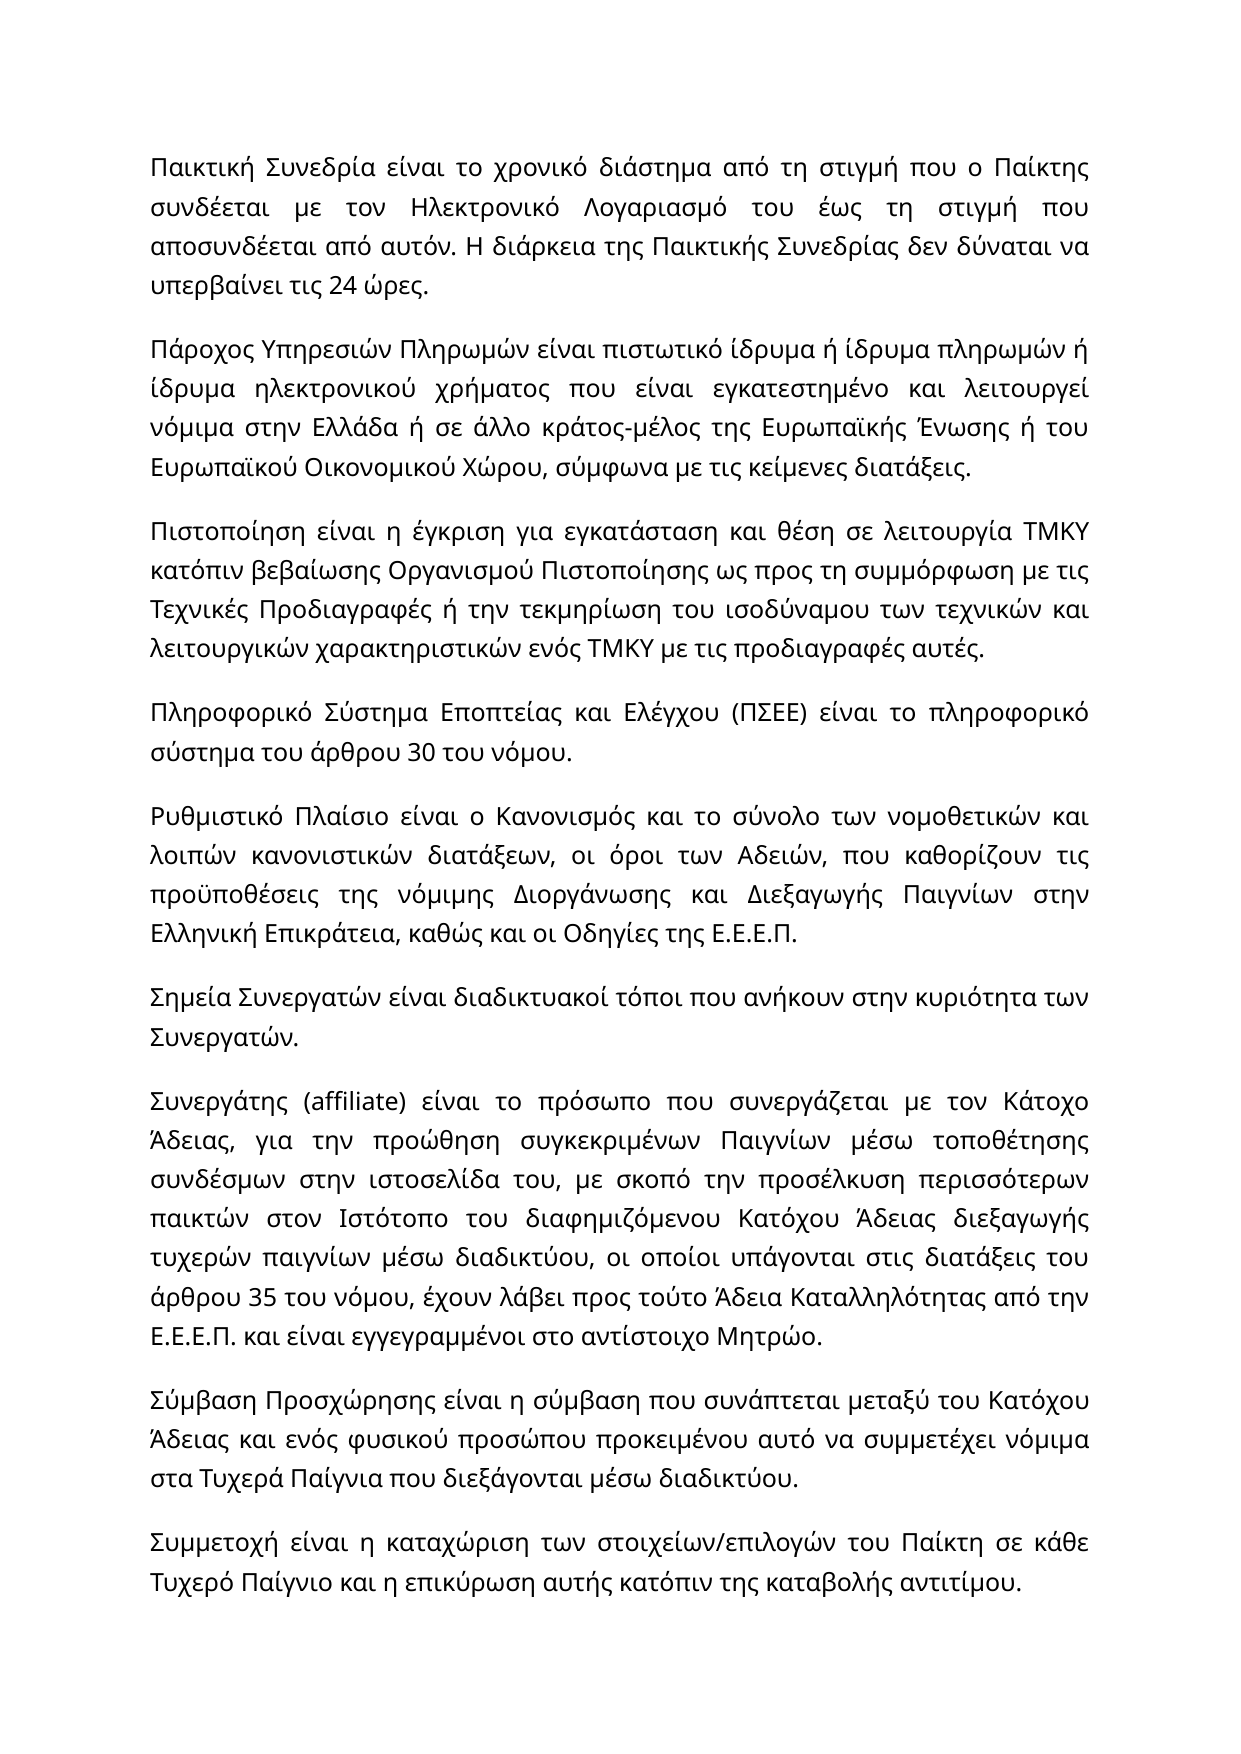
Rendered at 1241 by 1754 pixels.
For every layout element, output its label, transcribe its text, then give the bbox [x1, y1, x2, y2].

text Πιστοποίηση είναι η έγκριση για εγκατάσταση και θέση σε λειτουργία ΤΜΚΥ κατόπιν βεβαίωσης Οργανισμού Πιστοποίησης ως προς τη συμμόρφωση με τις Τεχνικές Προδιαγραφές ή την τεκμηρίωση του ισοδύναμου των τεχνικών και λειτουργικών χαρακτηριστικών ενός ΤΜΚΥ με τις προδιαγραφές αυτές. [150, 513, 1090, 665]
text Παικτική Συνεδρία είναι το χρονικό διάστημα από τη στιγμή που ο Παίκτης συνδέεται με τον Ηλεκτρονικό Λογαριασμό του έως τη στιγμή που αποσυνδέεται από αυτόν. Η διάρκεια της Παικτικής Συνεδρίας δεν δύναται να υπερβαίνει τις 24 ώρες. [150, 150, 1090, 302]
text Σύμβαση Προσχώρησης είναι η σύμβαση που συνάπτεται μεταξύ του Κατόχου Άδειας και ενός φυσικού προσώπου προκειμένου αυτό να συμμετέχει νόμιμα στα Τυχερά Παίγνια που διεξάγονται μέσω διαδικτύου. [150, 1382, 1090, 1495]
text Συμμετοχή είναι η καταχώριση των στοιχείων/επιλογών του Παίκτη σε κάθε Τυχερό Παίγνιο και η επικύρωση αυτής κατόπιν της καταβολής αντιτίμου. [150, 1525, 1090, 1598]
text Πληροφορικό Σύστημα Εποπτείας και Ελέγχου (ΠΣΕΕ) είναι το πληροφορικό σύστημα του άρθρου 30 του νόμου. [150, 695, 1090, 768]
text Ρυθμιστικό Πλαίσιο είναι ο Κανονισμός και το σύνολο των νομοθετικών και λοιπών κανονιστικών διατάξεων, οι όροι των Αδειών, που καθορίζουν τις προϋποθέσεις της νόμιμης Διοργάνωσης και Διεξαγωγής Παιγνίων στην Ελληνική Επικράτεια, καθώς και οι Οδηγίες της Ε.Ε.Ε.Π. [150, 798, 1090, 950]
text Συνεργάτης (affiliate) είναι το πρόσωπο που συνεργάζεται με τον Κάτοχο Άδειας, για την προώθηση συγκεκριμένων Παιγνίων μέσω τοποθέτησης συνδέσμων στην ιστοσελίδα του, με σκοπό την προσέλκυση περισσότερων παικτών στον Ιστότοπο του διαφημιζόμενου Κατόχου Άδειας διεξαγωγής τυχερών παιγνίων μέσω διαδικτύου, οι οποίοι υπάγονται στις διατάξεις του άρθρου 35 του νόμου, έχουν λάβει προς τούτο Άδεια Καταλληλότητας από την Ε.Ε.Ε.Π. και είναι εγγεγραμμένοι στο αντίστοιχο Μητρώο. [150, 1083, 1090, 1352]
text Πάροχος Υπηρεσιών Πληρωμών είναι πιστωτικό ίδρυμα ή ίδρυμα πληρωμών ή ίδρυμα ηλεκτρονικού χρήματος που είναι εγκατεστημένο και λειτουργεί νόμιμα στην Ελλάδα ή σε άλλο κράτος-μέλος της Ευρωπαϊκής Ένωσης ή του Ευρωπαϊκού Οικονομικού Χώρου, σύμφωνα με τις κείμενες διατάξεις. [150, 332, 1090, 483]
text Σημεία Συνεργατών είναι διαδικτυακοί τόποι που ανήκουν στην κυριότητα των Συνεργατών. [150, 980, 1090, 1053]
